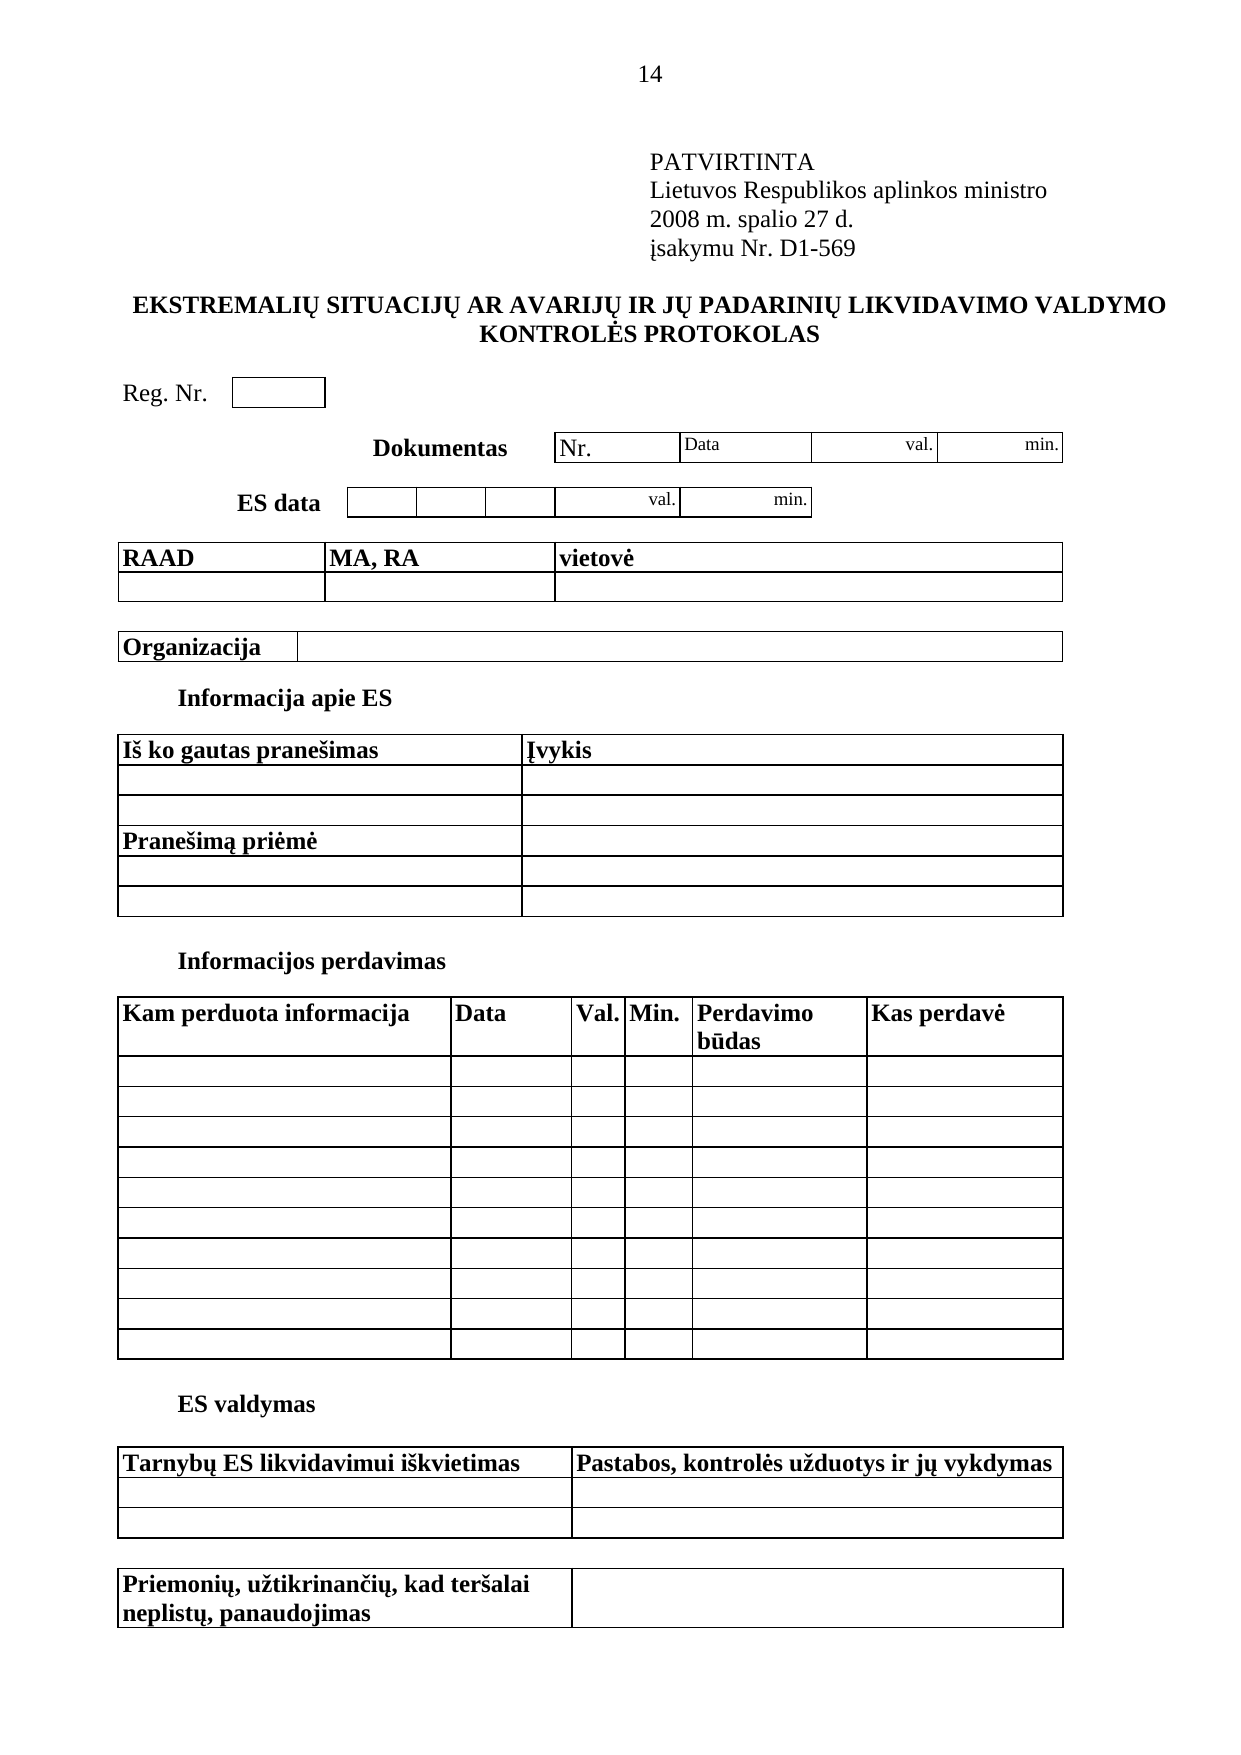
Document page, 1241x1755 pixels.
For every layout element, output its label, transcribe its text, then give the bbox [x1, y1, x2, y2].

table_cell [868, 1269, 1062, 1298]
text EKSTREMALIŲ SITUACIJŲ AR AVARIJŲ IR JŲ PADARINIŲ LIKVIDAVIMO VALDYMO KONTROLĖS PROTOKOLAS [118, 291, 1181, 348]
table_cell [326, 573, 554, 601]
table_cell [572, 1117, 624, 1146]
table_header [326, 377, 1063, 407]
table_cell [868, 1239, 1062, 1267]
table_cell [452, 1269, 571, 1298]
table_header Data [452, 998, 571, 1055]
table_cell [555, 463, 680, 487]
table_cell [119, 1087, 450, 1116]
table_cell [680, 463, 811, 487]
table_cell [573, 1478, 1062, 1507]
table_cell [626, 1117, 692, 1146]
table_cell [693, 1117, 866, 1146]
table_cell [452, 1330, 571, 1358]
table_header Kam perduota informacija [119, 998, 450, 1055]
text Informacija apie ES [118, 683, 1181, 712]
table_cell [233, 432, 325, 462]
text PATVIRTINTA [118, 147, 1181, 176]
table_header [298, 632, 1062, 661]
table_header Įvykis [523, 735, 1062, 764]
table_cell [118, 407, 233, 432]
table_cell MA, RA [326, 543, 554, 571]
table_cell Data [681, 433, 811, 462]
table_cell RAAD [119, 543, 324, 571]
table_cell [523, 766, 1062, 794]
table_cell [626, 1178, 692, 1207]
table_cell [572, 1269, 624, 1298]
table_header Reg. Nr. [118, 377, 232, 407]
table_cell [452, 1299, 571, 1328]
table_header Tarnybų ES likvidavimui iškvietimas [119, 1448, 571, 1476]
table_cell [118, 487, 233, 516]
table_cell [452, 1208, 571, 1237]
table_header Val. [572, 998, 624, 1055]
table_cell [452, 1057, 571, 1086]
table_cell [693, 1299, 866, 1328]
table_header Priemonių, užtikrinančių, kad teršalai neplistų, panaudojimas [119, 1569, 571, 1626]
table_cell [523, 796, 1062, 824]
table_header Perdavimo būdas [693, 998, 866, 1055]
table_cell [556, 573, 1062, 601]
table_cell [417, 488, 485, 516]
table_cell [937, 463, 1063, 487]
table_cell [626, 1057, 692, 1086]
table_cell [572, 1148, 624, 1176]
table_cell [119, 1478, 571, 1507]
table_cell Pranešimą priėmė [119, 826, 521, 855]
table_cell [868, 1057, 1062, 1086]
text 2008 m. spalio 27 d. [118, 204, 1181, 233]
text įsakymu Nr. D1-569 [118, 233, 1181, 262]
table_header Organizacija [119, 632, 297, 661]
table_cell [868, 1178, 1062, 1207]
table_cell [555, 516, 1063, 542]
table_cell [572, 1208, 624, 1237]
text Informacijos perdavimas [118, 946, 1181, 974]
table_cell [233, 408, 325, 432]
table_cell [693, 1148, 866, 1176]
table_cell [572, 1057, 624, 1086]
table_cell vietovė [556, 543, 1062, 571]
table_cell [325, 462, 555, 487]
table_cell [572, 1087, 624, 1116]
table_cell [693, 1208, 866, 1237]
table_cell [119, 1269, 450, 1298]
table_header Iš ko gautas pranešimas [119, 735, 521, 764]
table_cell Nr. [556, 433, 679, 462]
table_cell [452, 1087, 571, 1116]
table_cell [868, 1148, 1062, 1176]
table_cell [626, 1148, 692, 1176]
table_cell [626, 1239, 692, 1267]
table_cell [452, 1148, 571, 1176]
table_cell [523, 826, 1062, 855]
table_cell Dokumentas [325, 432, 554, 462]
table_cell val. [812, 433, 937, 462]
table_cell [119, 1330, 450, 1358]
table_cell [452, 1117, 571, 1146]
table_cell [693, 1269, 866, 1298]
table_cell [626, 1269, 692, 1298]
table_cell [119, 857, 521, 885]
table_cell [572, 1178, 624, 1207]
table_cell [811, 463, 937, 487]
table_cell [626, 1087, 692, 1116]
table_cell [119, 766, 521, 794]
table_cell [572, 1299, 624, 1328]
table_cell [325, 407, 555, 432]
table_header Kas perdavė [868, 998, 1062, 1055]
table_cell [573, 1508, 1062, 1537]
table_cell [812, 487, 1063, 516]
table_cell [693, 1330, 866, 1358]
table_cell [693, 1239, 866, 1267]
table_cell [693, 1178, 866, 1207]
table_cell [233, 462, 325, 487]
table_cell [486, 488, 554, 516]
table_cell [555, 407, 680, 432]
table_cell [119, 1148, 450, 1176]
table_cell [452, 1239, 571, 1267]
table_cell [452, 1178, 571, 1207]
table_cell [119, 1208, 450, 1237]
table_cell [868, 1117, 1062, 1146]
table_cell [626, 1208, 692, 1237]
table_cell [118, 516, 325, 542]
table_cell val. [556, 488, 679, 516]
table_cell [626, 1330, 692, 1358]
table_cell [119, 1057, 450, 1086]
table_cell [119, 796, 521, 824]
table_header [233, 378, 324, 407]
table_cell ES data [233, 487, 347, 516]
text Lietuvos Respublikos aplinkos ministro [118, 176, 1181, 204]
table_cell [680, 407, 811, 432]
table_cell [119, 573, 324, 601]
table_cell [119, 1508, 571, 1537]
table_cell [119, 1178, 450, 1207]
table_cell [119, 887, 521, 916]
table_cell [868, 1299, 1062, 1328]
table_cell [118, 432, 233, 462]
table_cell [572, 1330, 624, 1358]
table_cell [119, 1117, 450, 1146]
table_cell [811, 407, 1063, 432]
table_cell min. [681, 488, 811, 516]
table_cell [119, 1239, 450, 1267]
table_header Pastabos, kontrolės užduotys ir jų vykdymas [573, 1448, 1062, 1476]
table_cell [325, 516, 555, 542]
table_cell [348, 488, 416, 516]
table_cell [118, 462, 233, 487]
table_cell min. [938, 433, 1062, 462]
table_cell [868, 1330, 1062, 1358]
table_cell [868, 1087, 1062, 1116]
table_cell [868, 1208, 1062, 1237]
table_header [573, 1569, 1062, 1626]
table_cell [119, 1299, 450, 1328]
table_cell [523, 887, 1062, 916]
text ES valdymas [118, 1389, 1181, 1417]
table_cell [523, 857, 1062, 885]
table_cell [693, 1057, 866, 1086]
table_header Min. [626, 998, 692, 1055]
table_cell [693, 1087, 866, 1116]
table_cell [626, 1299, 692, 1328]
table_cell [572, 1239, 624, 1267]
